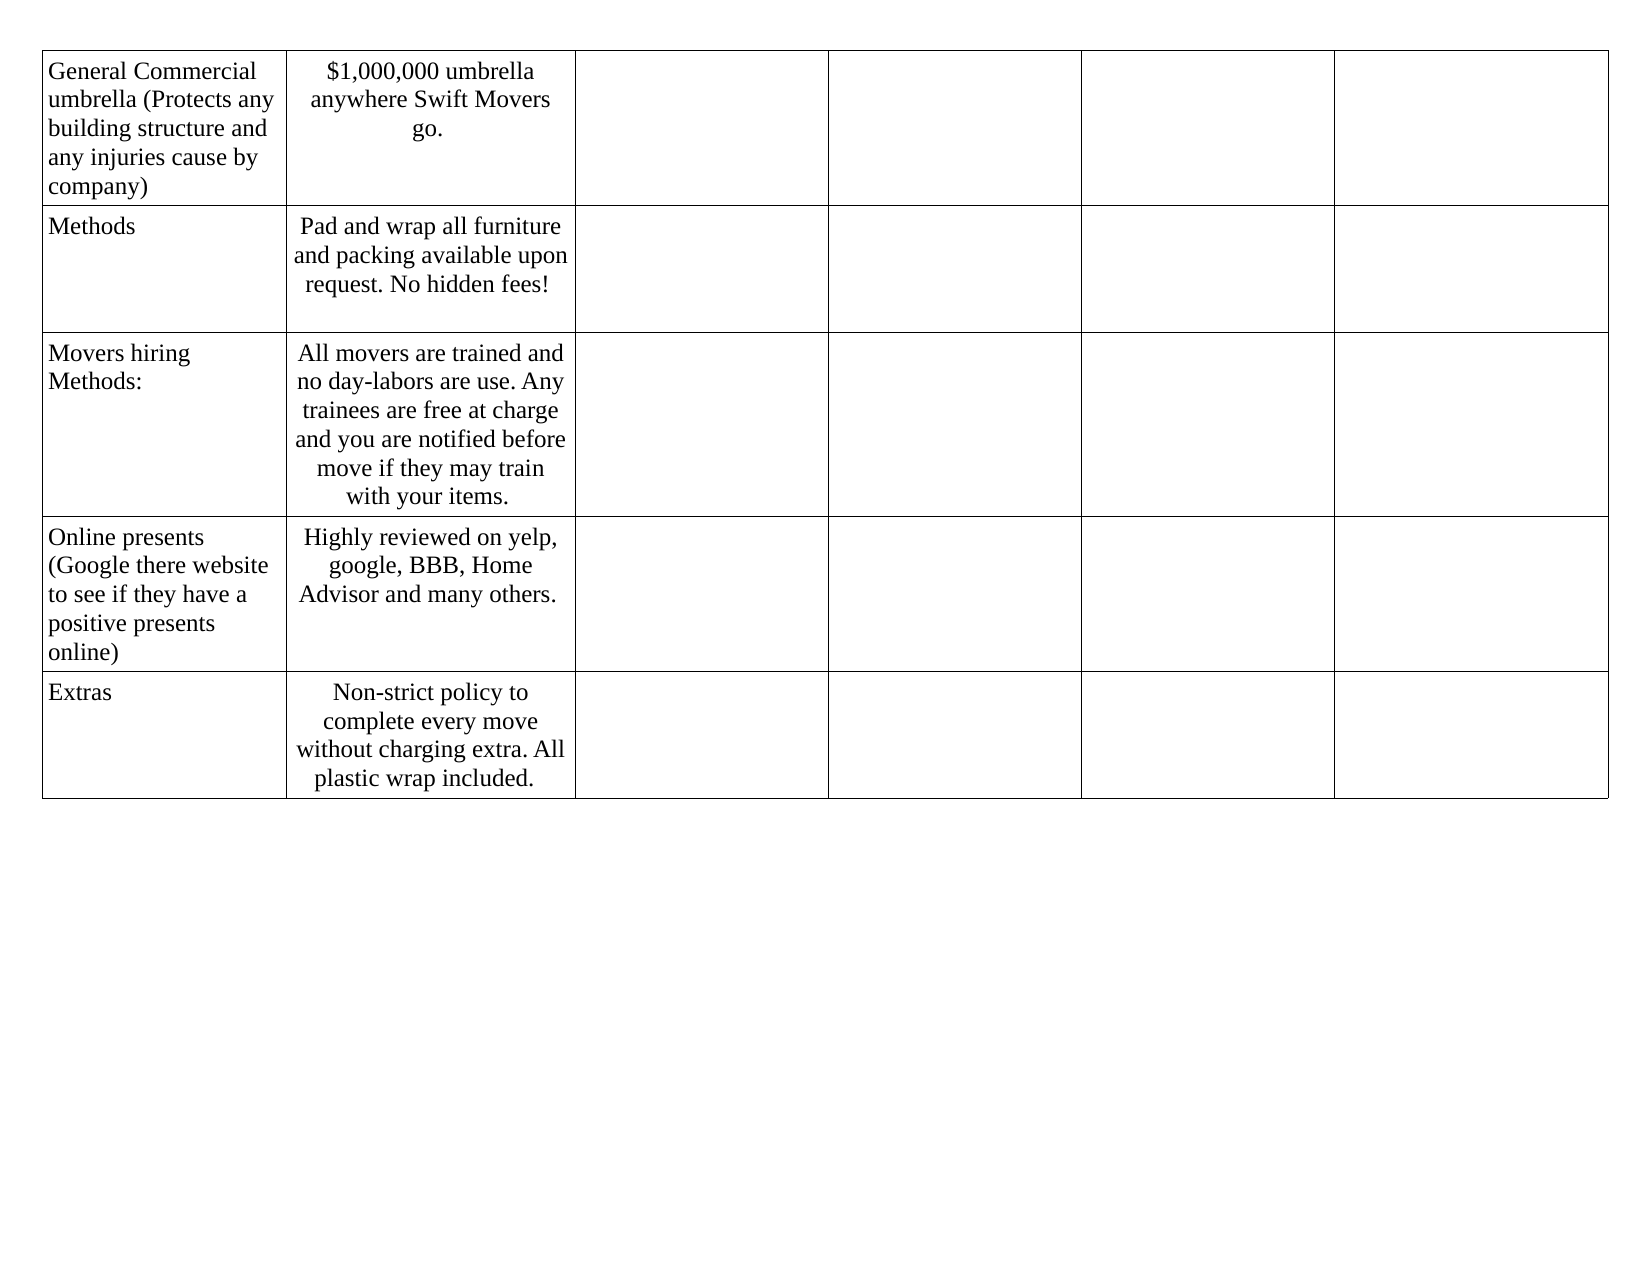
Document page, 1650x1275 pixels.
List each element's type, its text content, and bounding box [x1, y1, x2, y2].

table_cell Pad and wrap all furniture and packing available upon request. No hidden fees! [287, 206, 575, 332]
table_cell [1335, 517, 1608, 671]
table_cell [829, 51, 1081, 205]
table_cell [1335, 206, 1608, 332]
table_cell [576, 206, 828, 332]
table_cell [1335, 51, 1608, 205]
table_cell [829, 517, 1081, 671]
table_cell General Commercial umbrella (Protects any building structure and any injuries cause by company) [43, 51, 286, 205]
table_cell [1082, 51, 1334, 205]
table_cell [829, 333, 1081, 516]
table_cell [1082, 206, 1334, 332]
table_cell [1335, 333, 1608, 516]
table_cell $1,000,000 umbrella anywhere Swift Movers go. [287, 51, 575, 205]
table_cell [829, 206, 1081, 332]
table_cell Methods [43, 206, 286, 332]
table_cell [576, 517, 828, 671]
table_cell Extras [43, 672, 286, 798]
table_cell [1082, 333, 1334, 516]
table_cell [576, 672, 828, 798]
table_cell Non-strict policy to complete every move without charging extra. All plastic wrap included. [287, 672, 575, 798]
table_cell Movers hiring Methods: [43, 333, 286, 516]
table_cell Online presents (Google there website to see if they have a positive presents online) [43, 517, 286, 671]
table_cell [576, 51, 828, 205]
table_cell [1082, 672, 1334, 798]
table_cell All movers are trained and no day-labors are use. Any trainees are free at charge and you are notified before move if they may train with your items. [287, 333, 575, 516]
table_cell [576, 333, 828, 516]
table_cell [829, 672, 1081, 798]
table_cell [1335, 672, 1608, 798]
table_cell Highly reviewed on yelp, google, BBB, Home Advisor and many others. [287, 517, 575, 671]
table_cell [1082, 517, 1334, 671]
